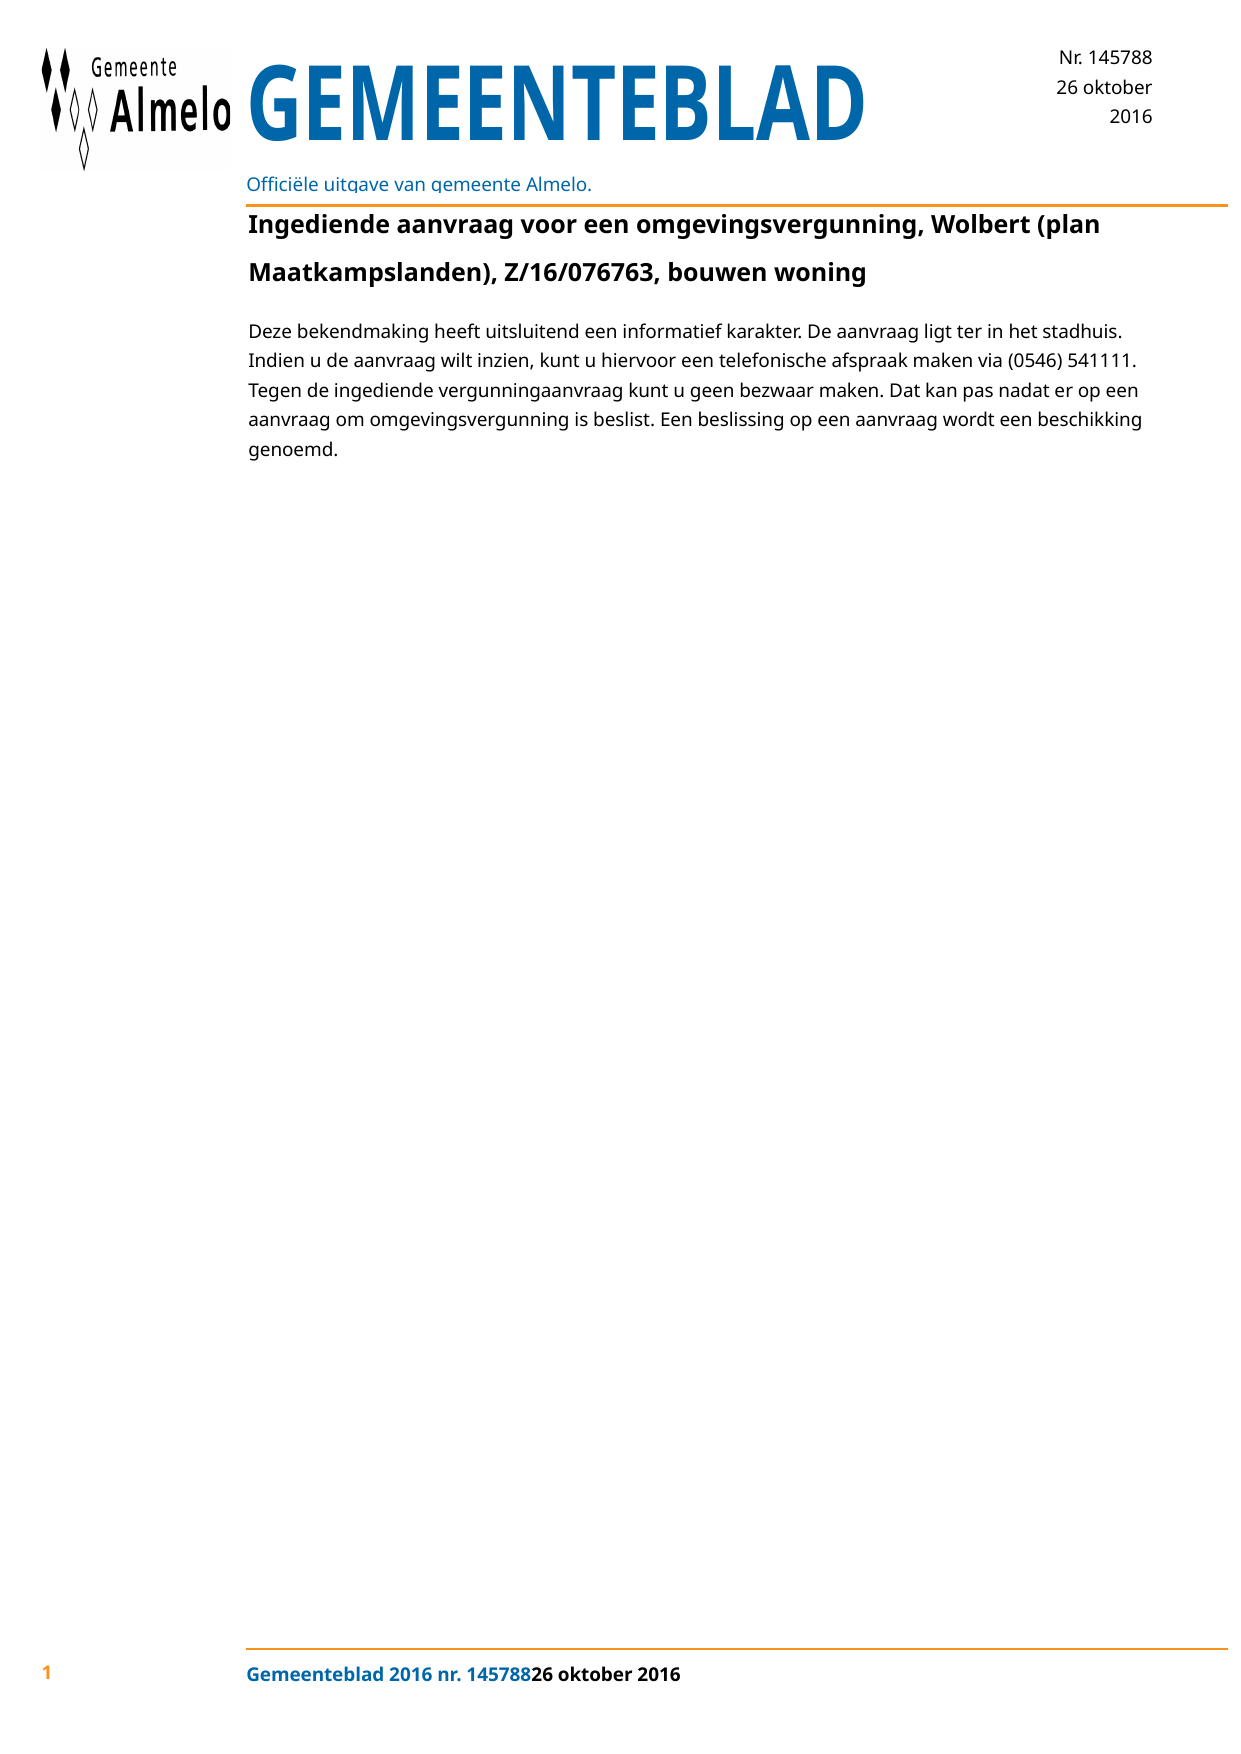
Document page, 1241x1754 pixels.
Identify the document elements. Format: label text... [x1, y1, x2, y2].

picture [41, 47, 231, 172]
text Ingediende aanvraag voor een omgevingsvergunning, Wolbert (plan Maatkampslanden), Z/16/076763, bouwen woning [248, 207, 1152, 288]
text Deze bekendmaking heeft uitsluitend een informatief karakter. De aanvraag ligt ter in het stadhuis. Indien u de aanvraag wilt inzien, kunt u hiervoor een telefonische afspraak maken via (0546) 541111. Tegen de ingediende vergunningaanvraag kunt u geen bezwaar maken. Dat kan pas nadat er op een aanvraag om omgevingsvergunning is beslist. Een beslissing op een aanvraag wordt een beschikking genoemd. [248, 318, 1152, 462]
